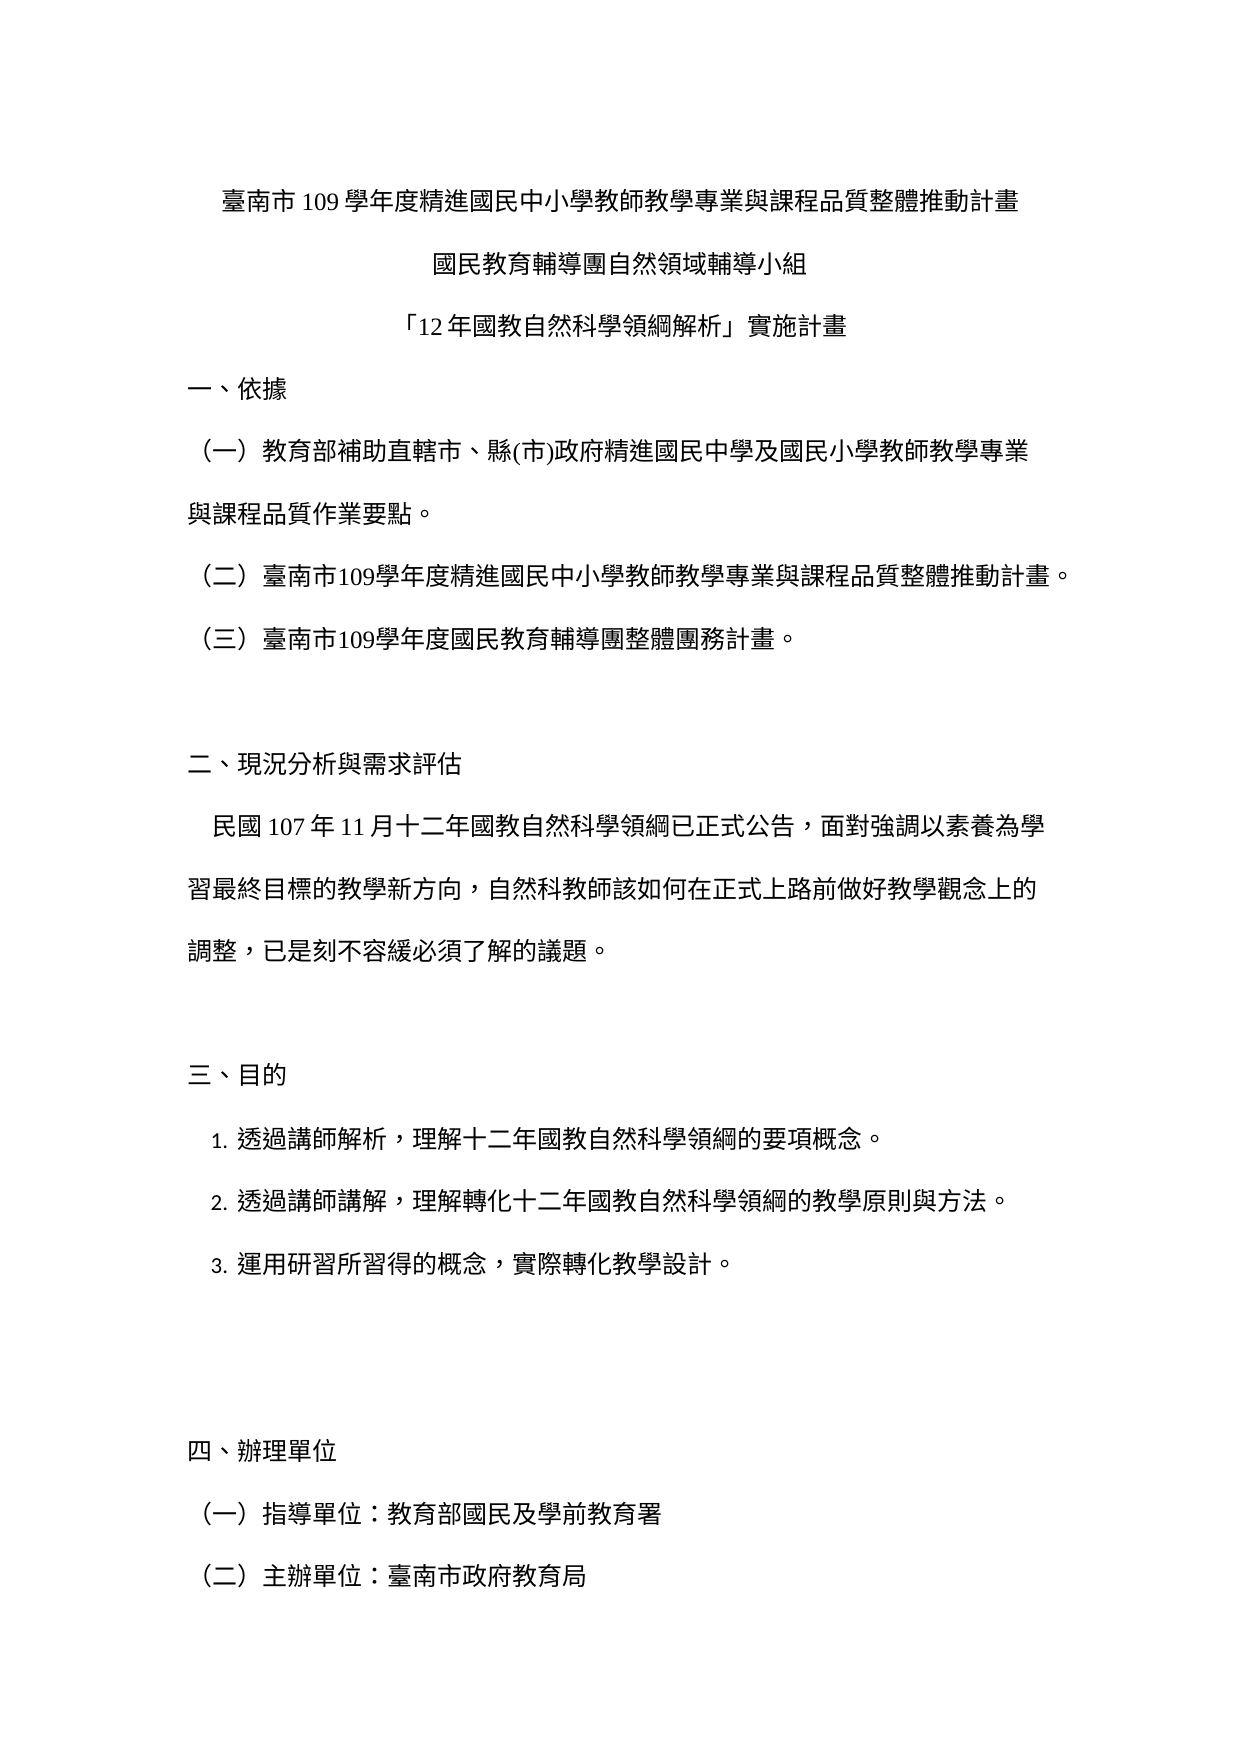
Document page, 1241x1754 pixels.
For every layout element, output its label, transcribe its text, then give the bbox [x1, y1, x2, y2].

text 四、辦理單位 [187, 1408, 1053, 1471]
list 透過講師講解，理解轉化十二年國教自然科學領綱的教學原則與方法。 [210, 1158, 1053, 1221]
text 二、現況分析與需求評估 [187, 721, 1053, 783]
text （一）教育部補助直轄市、縣(市)政府精進國民中學及國民小學教師教學專業與課程品質作業要點。 [187, 408, 1053, 533]
text （二）臺南市109學年度精進國民中小學教師教學專業與課程品質整體推動計畫。 [187, 533, 1053, 596]
list 透過講師解析，理解十二年國教自然科學領綱的要項概念。 [210, 1096, 1053, 1158]
text 國民教育輔導團自然領域輔導小組 [187, 221, 1053, 283]
text （三）臺南市109學年度國民教育輔導團整體團務計畫。 [187, 596, 1053, 658]
text 臺南市109學年度精進國民中小學教師教學專業與課程品質整體推動計畫 [187, 158, 1053, 221]
text 三、目的 [187, 1033, 1053, 1096]
text （二）主辦單位：臺南市政府教育局 [187, 1533, 1053, 1596]
text 「12年國教自然科學領綱解析」實施計畫 [187, 283, 1053, 346]
text 民國107年11月十二年國教自然科學領綱已正式公告，面對強調以素養為學習最終目標的教學新方向，自然科教師該如何在正式上路前做好教學觀念上的調整，已是刻不容緩必須了解的議題。 [187, 783, 1053, 971]
list 運用研習所習得的概念，實際轉化教學設計。 [210, 1221, 1053, 1283]
text （一）指導單位：教育部國民及學前教育署 [187, 1471, 1053, 1533]
text 一、依據 [187, 346, 1053, 408]
